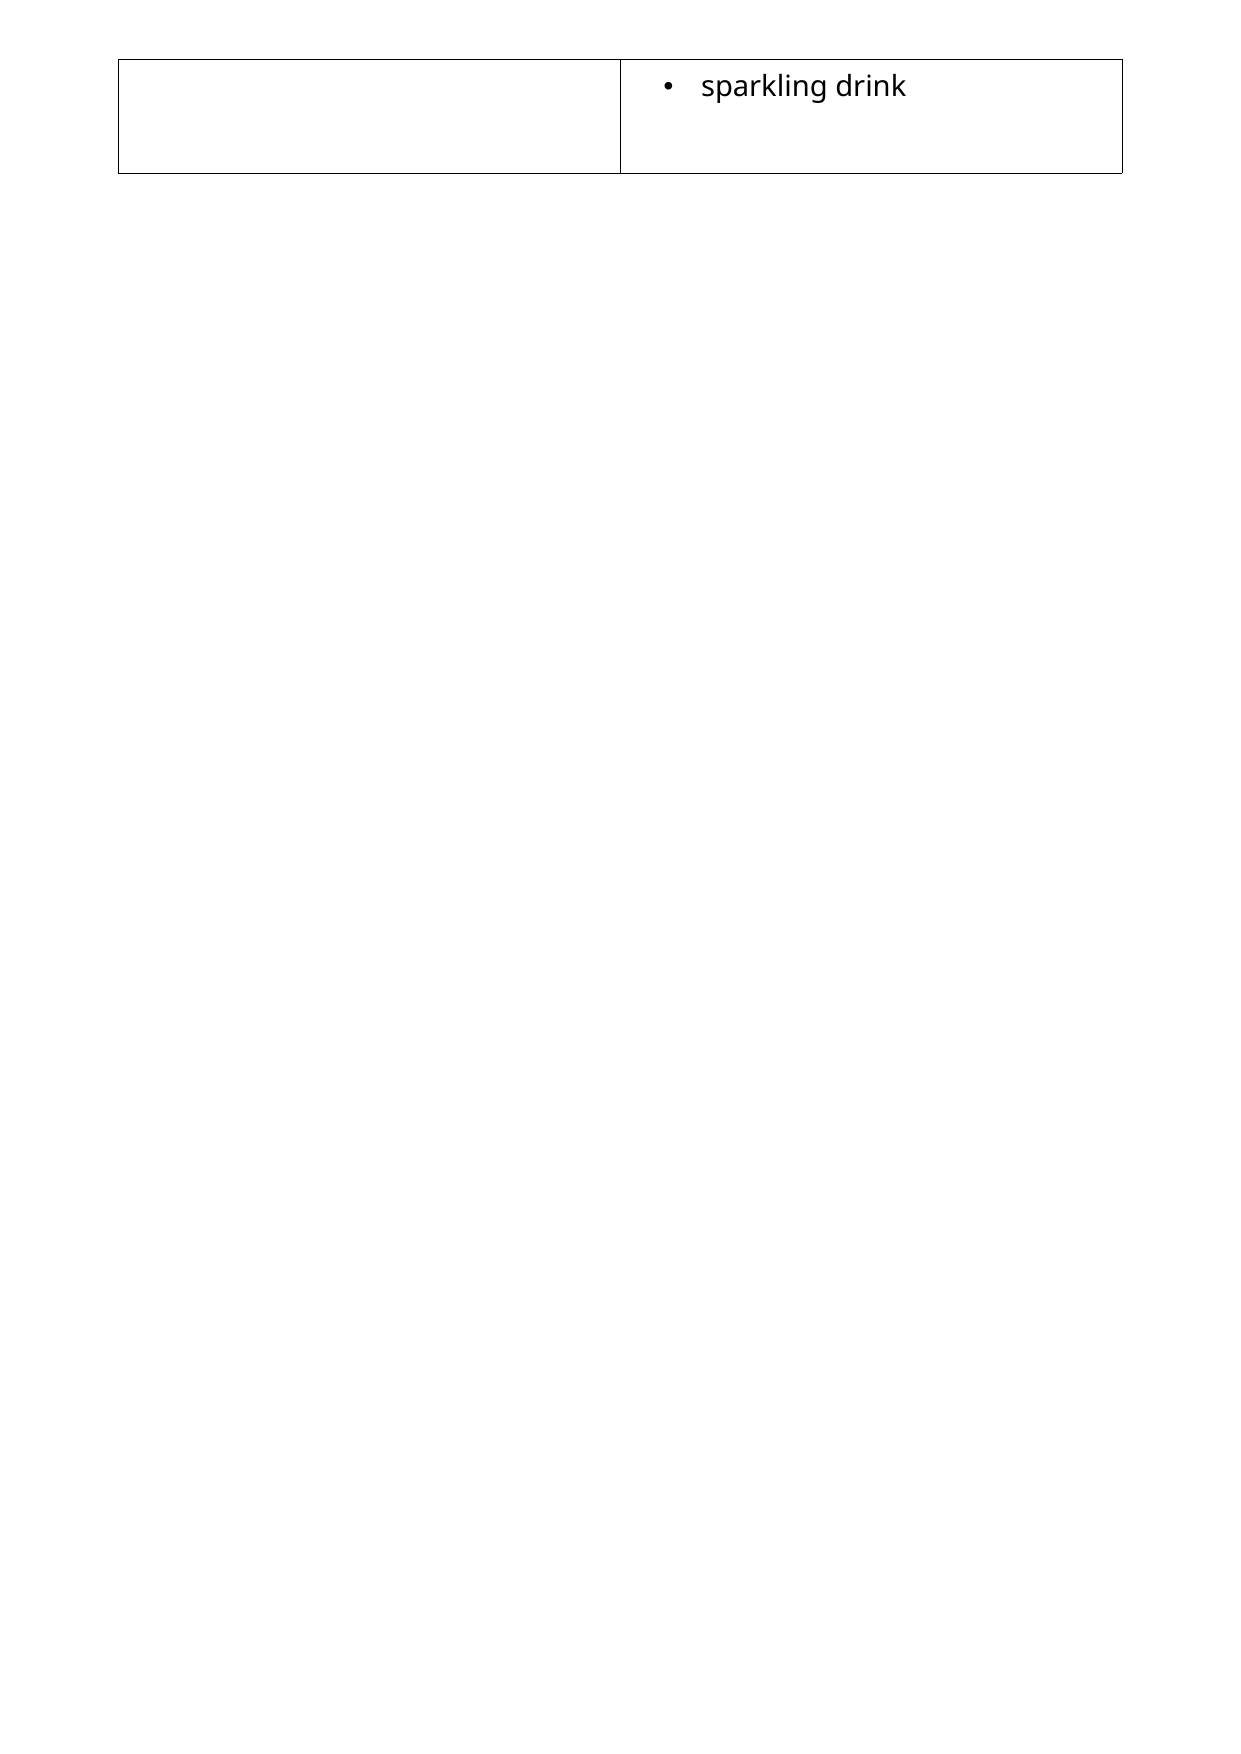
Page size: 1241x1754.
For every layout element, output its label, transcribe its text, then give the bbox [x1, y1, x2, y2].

table_cell [119, 60, 620, 173]
table_cell fried food packaged chips salty grains sparkling drink [621, 60, 1122, 173]
